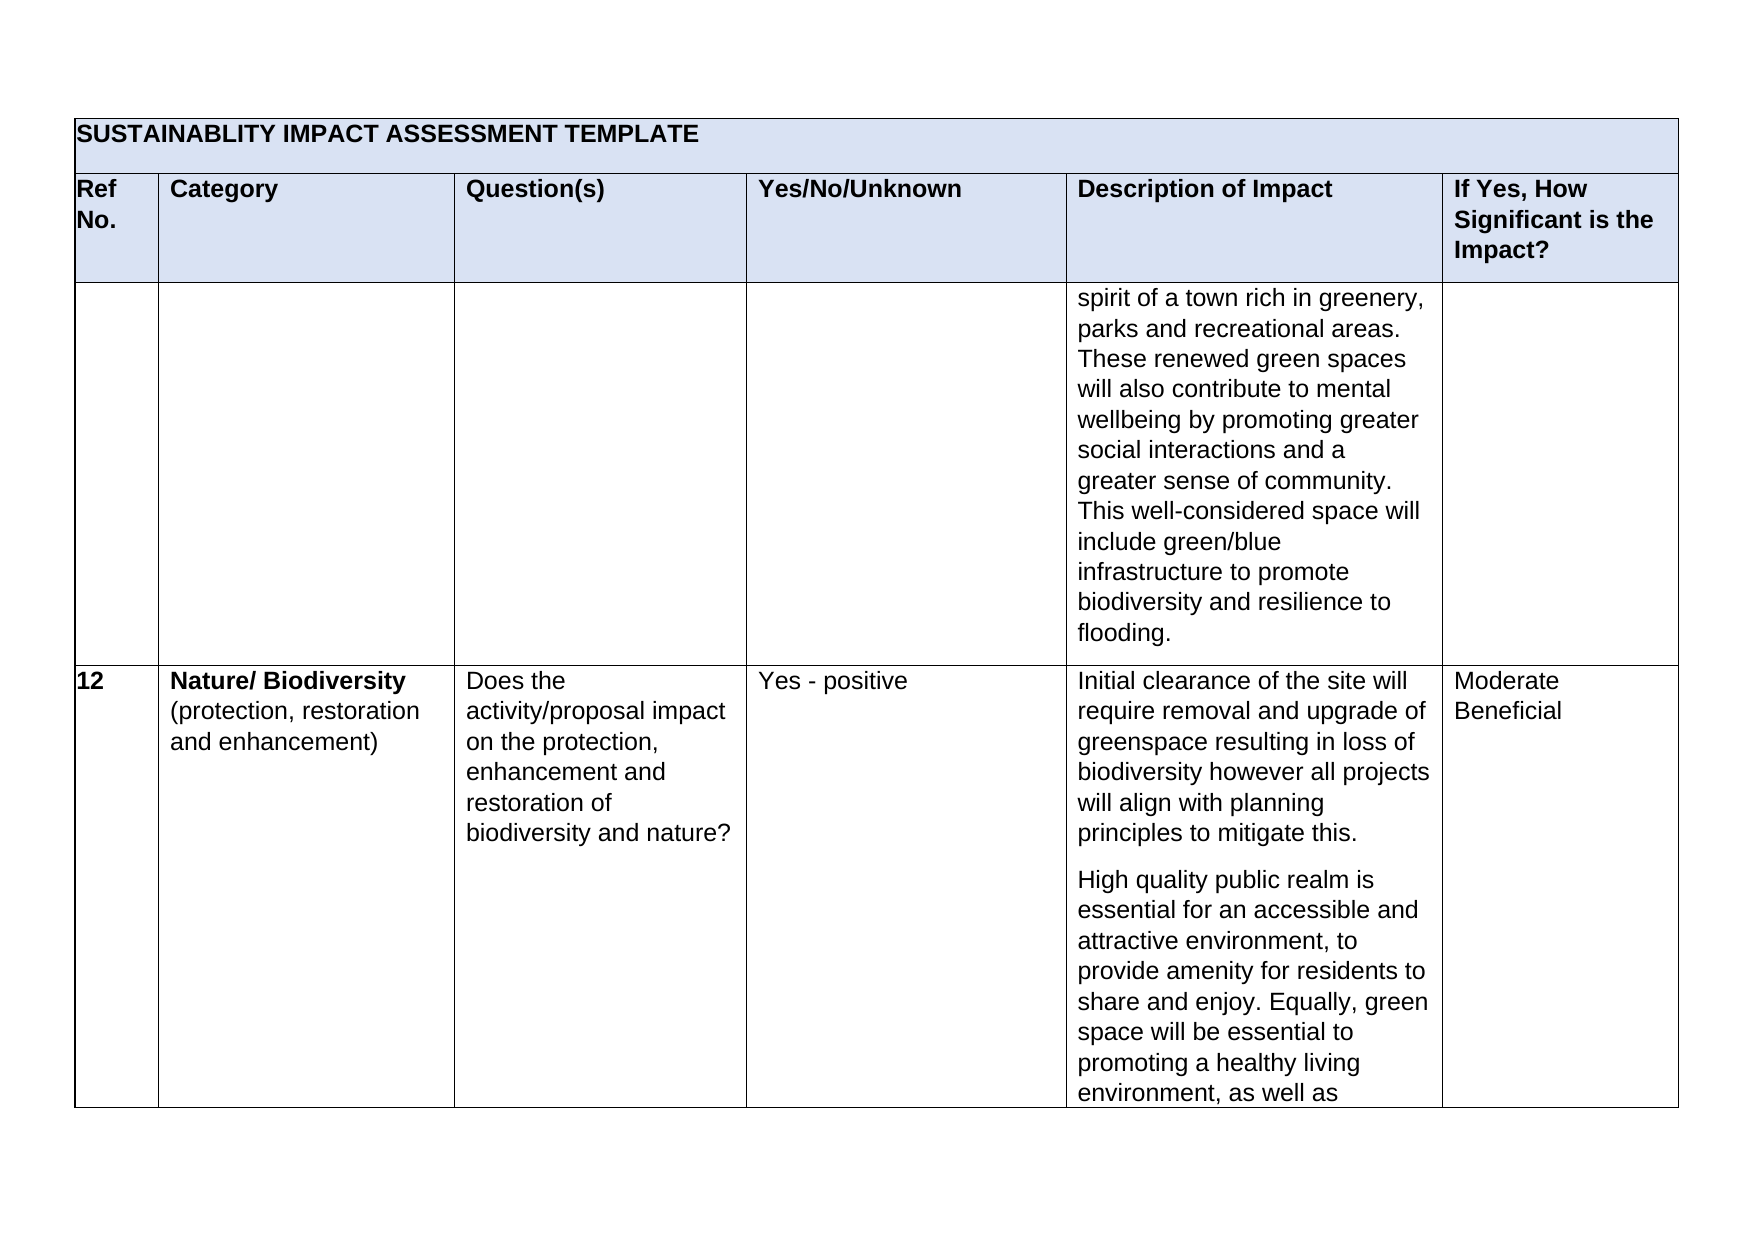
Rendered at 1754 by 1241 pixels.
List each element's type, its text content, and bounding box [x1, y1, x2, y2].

table_cell Does the activity/proposal impact on the protection, enhancement and restoration of biodiversity and nature? [455, 666, 746, 1107]
table_cell Yes - positive [747, 666, 1066, 1107]
table_cell Yes/No/Unknown [747, 174, 1066, 282]
table_header SUSTAINABLITY IMPACT ASSESSMENT TEMPLATE [76, 119, 1678, 173]
table_cell Nature/ Biodiversity (protection, restoration and enhancement) [159, 666, 454, 1107]
table_cell 12 [76, 666, 158, 1107]
table_cell Initial clearance of the site will require removal and upgrade of greenspace resulting in loss of biodiversity however all projects will align with planning principles to mitigate this. High quality public realm is essential for an accessible and attractive environment, to provide amenity for residents to share and enjoy. Equally, green space will be essential to promoting a healthy living environment, as well as [1067, 666, 1442, 1107]
table_cell [747, 283, 1066, 665]
table_cell spirit of a town rich in greenery, parks and recreational areas. These renewed green spaces will also contribute to mental wellbeing by promoting greater social interactions and a greater sense of community. This well-considered space will include green/blue infrastructure to promote biodiversity and resilience to flooding. [1067, 283, 1442, 665]
table_cell [159, 283, 454, 665]
table_cell Moderate Beneficial [1443, 666, 1678, 1107]
table_cell [76, 283, 158, 665]
table_cell Description of Impact [1067, 174, 1442, 282]
table_cell Ref No. [76, 174, 158, 282]
table_cell If Yes, How Significant is the Impact? [1443, 174, 1678, 282]
table_cell Category [159, 174, 454, 282]
table_cell [455, 283, 746, 665]
table_cell Question(s) [455, 174, 746, 282]
table_cell [1443, 283, 1678, 665]
